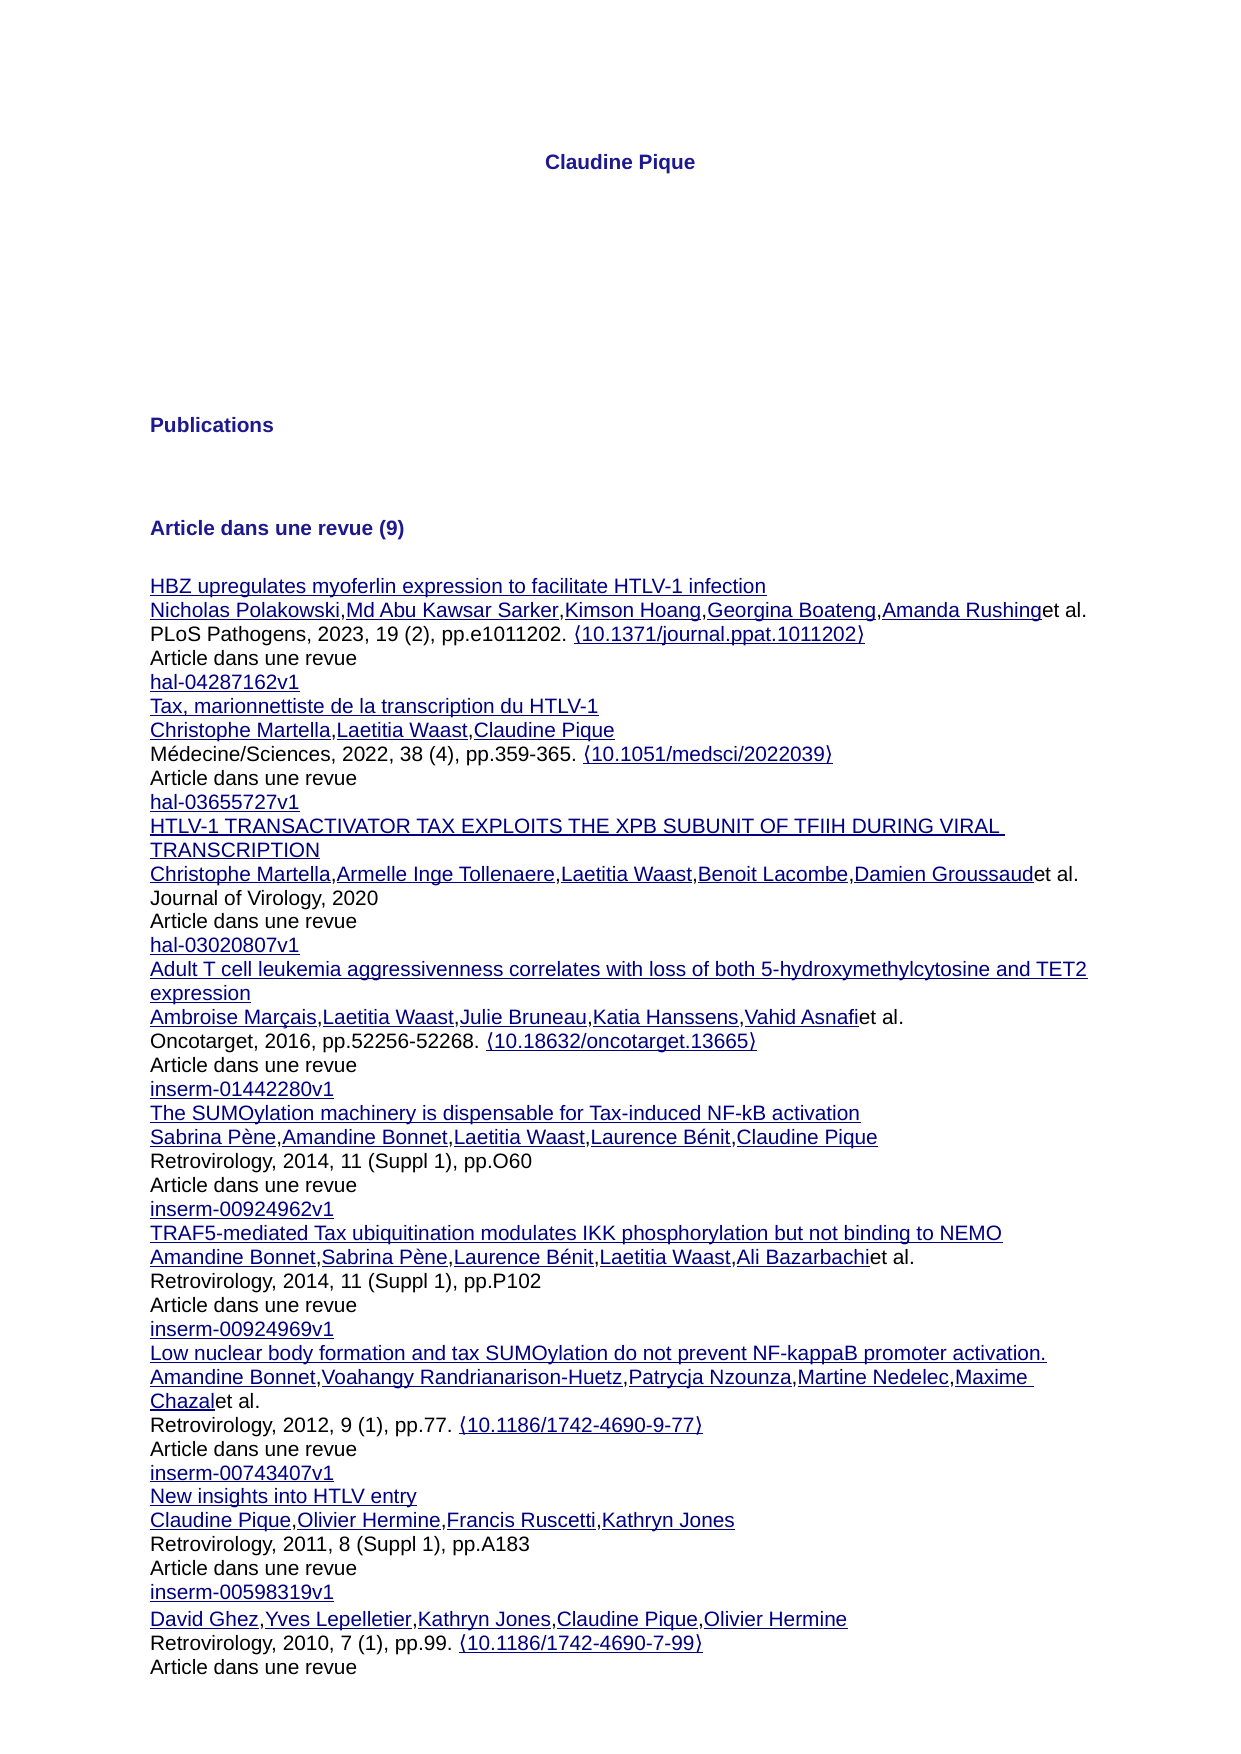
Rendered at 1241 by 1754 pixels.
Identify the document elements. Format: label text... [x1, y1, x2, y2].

table_cell HTLV-1 TRANSACTIVATOR TAX EXPLOITS THE XPB SUBUNIT OF TFIIH DURING VIRAL TRANSCRIPTION Christophe Martella,Armelle Inge Tollenaere,Laetitia Waast,Benoit Lacombe,Damien Groussaudet al. Journal of Virology, 2020 Article dans une revue hal-03020807v1 [150, 814, 1090, 957]
subtitle Publications [150, 412, 1090, 436]
table_cell Low nuclear body formation and tax SUMOylation do not prevent NF-kappaB promoter activation. Amandine Bonnet,Voahangy Randrianarison-Huetz,Patrycja Nzounza,Martine Nedelec,Maxime Chazalet al. Retrovirology, 2012, 9 (1), pp.77. ⟨10.1186/1742-4690-9-77⟩ Article dans une revue inserm-00743407v1 [150, 1341, 1090, 1484]
table_header HBZ upregulates myoferlin expression to facilitate HTLV-1 infection Nicholas Polakowski,Md Abu Kawsar Sarker,Kimson Hoang,Georgina Boateng,Amanda Rushinget al. PLoS Pathogens, 2023, 19 (2), pp.e1011202. ⟨10.1371/journal.ppat.1011202⟩ Article dans une revue hal-04287162v1 [150, 574, 1090, 694]
table_cell New insights into HTLV entry Claudine Pique,Olivier Hermine,Francis Ruscetti,Kathryn Jones Retrovirology, 2011, 8 (Suppl 1), pp.A183 Article dans une revue inserm-00598319v1 [150, 1484, 1090, 1604]
table_cell Tax, marionnettiste de la transcription du HTLV-1 Christophe Martella,Laetitia Waast,Claudine Pique Médecine/Sciences, 2022, 38 (4), pp.359-365. ⟨10.1051/medsci/2022039⟩ Article dans une revue hal-03655727v1 [150, 694, 1090, 813]
subtitle Article dans une revue (9) [150, 516, 1090, 539]
table_cell Adult T cell leukemia aggressivenness correlates with loss of both 5-hydroxymethylcytosine and TET2 expression Ambroise Marçais,Laetitia Waast,Julie Bruneau,Katia Hanssens,Vahid Asnafiet al. Oncotarget, 2016, pp.52256-52268. ⟨10.18632/oncotarget.13665⟩ Article dans une revue inserm-01442280v1 [150, 957, 1090, 1101]
table_cell Current concepts regarding the HTLV-1 receptor complex. David Ghez,Yves Lepelletier,Kathryn Jones,Claudine Pique,Olivier Hermine Retrovirology, 2010, 7 (1), pp.99. ⟨10.1186/1742-4690-7-99⟩ Article dans une revue [150, 1604, 1090, 1679]
table_cell The SUMOylation machinery is dispensable for Tax-induced NF-kB activation Sabrina Pène,Amandine Bonnet,Laetitia Waast,Laurence Bénit,Claudine Pique Retrovirology, 2014, 11 (Suppl 1), pp.O60 Article dans une revue inserm-00924962v1 [150, 1101, 1090, 1221]
table_cell TRAF5-mediated Tax ubiquitination modulates IKK phosphorylation but not binding to NEMO Amandine Bonnet,Sabrina Pène,Laurence Bénit,Laetitia Waast,Ali Bazarbachiet al. Retrovirology, 2014, 11 (Suppl 1), pp.P102 Article dans une revue inserm-00924969v1 [150, 1221, 1090, 1341]
subtitle Claudine Pique [150, 150, 1090, 174]
